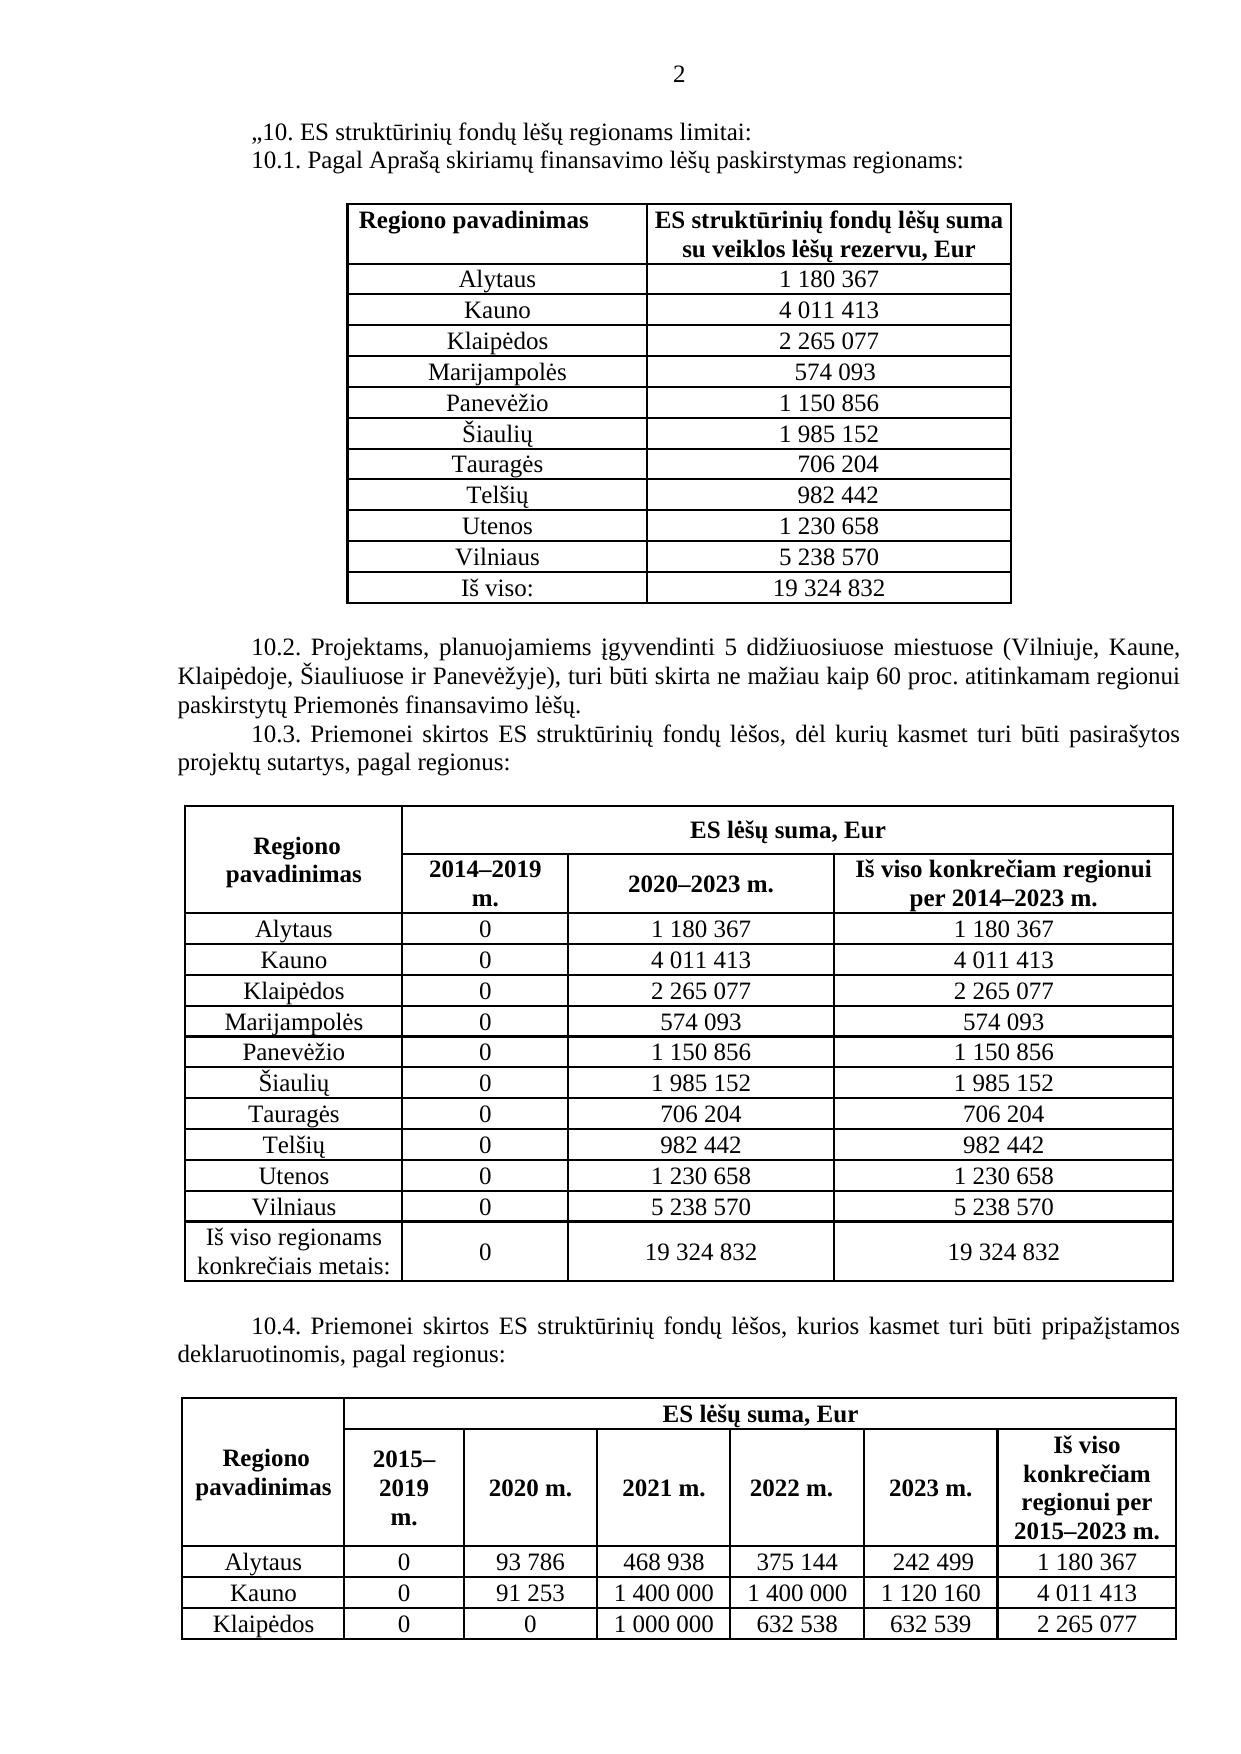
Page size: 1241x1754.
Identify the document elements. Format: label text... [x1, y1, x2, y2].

table_cell Klaipėdos [186, 976, 401, 1004]
table_cell 574 093 [835, 1007, 1172, 1035]
table_cell 5 238 570 [569, 1192, 833, 1220]
table_cell 93 786 [465, 1547, 596, 1576]
table_cell 1 400 000 [731, 1578, 863, 1607]
table_cell 0 [345, 1578, 463, 1607]
table_cell 632 538 [731, 1609, 863, 1637]
table_cell Tauragės [186, 1099, 401, 1128]
table_cell 2020 m. [465, 1430, 596, 1545]
table_cell Kauno [186, 945, 401, 974]
table_cell 2020–2023 m. [569, 855, 833, 912]
table_cell 1 985 152 [835, 1068, 1172, 1097]
table_cell 1 230 658 [648, 511, 1010, 540]
table_cell 4 011 413 [999, 1578, 1175, 1607]
table_cell 2021 m. [598, 1430, 729, 1545]
table_cell 982 442 [835, 1130, 1172, 1159]
table_header Regiono pavadinimas [186, 807, 401, 912]
table_header Regiono pavadinimas [183, 1399, 343, 1545]
text 10.2. Projektams, planuojamiems įgyvendinti 5 didžiuosiuose miestuose (Vilniuje, Kaune, Klaipėdoje, Šiauliuose ir Panevėžyje), turi būti skirta ne mažiau kaip 60 proc. atitinkamam regionui paskirstytų Priemonės finansavimo lėšų. [177, 632, 1181, 719]
table_cell Alytaus [183, 1547, 343, 1576]
table_cell 0 [403, 1130, 567, 1159]
table_cell Šiaulių [349, 419, 646, 447]
table_cell Kauno [183, 1578, 343, 1607]
table_cell 4 011 413 [648, 295, 1010, 324]
table_cell Klaipėdos [183, 1609, 343, 1637]
table_cell 1 180 367 [999, 1547, 1175, 1576]
table_cell 1 180 367 [569, 914, 833, 943]
table_cell 4 011 413 [569, 945, 833, 974]
table_cell 2 265 077 [999, 1609, 1175, 1637]
table_cell 0 [345, 1609, 463, 1637]
table_cell 982 442 [569, 1130, 833, 1159]
table_cell 19 324 832 [569, 1223, 833, 1280]
table_header ES lėšų suma, Eur [345, 1399, 1175, 1428]
table_cell Utenos [349, 511, 646, 540]
table_cell Marijampolės [186, 1007, 401, 1035]
table_cell 2 265 077 [569, 976, 833, 1004]
table_cell 0 [403, 1038, 567, 1066]
table_cell 0 [403, 1161, 567, 1189]
text „10. ES struktūrinių fondų lėšų regionams limitai: [177, 117, 1181, 145]
table_cell 1 180 367 [835, 914, 1172, 943]
table_cell Tauragės [349, 450, 646, 478]
table_cell Alytaus [186, 914, 401, 943]
table_cell 91 253 [465, 1578, 596, 1607]
table_cell 2015–2019 m. [345, 1430, 463, 1545]
table_cell 1 985 152 [569, 1068, 833, 1097]
table_cell 0 [403, 945, 567, 974]
table_cell 1 120 160 [865, 1578, 996, 1607]
table_header ES struktūrinių fondų lėšų suma su veiklos lėšų rezervu, Eur [648, 205, 1010, 262]
table_cell 5 238 570 [648, 542, 1010, 571]
table_cell 2 265 077 [648, 326, 1010, 355]
table_cell 2022 m. [731, 1430, 863, 1545]
table_cell 0 [403, 1068, 567, 1097]
table_cell 2014–2019 m. [403, 855, 567, 912]
table_cell 574 093 [569, 1007, 833, 1035]
table_cell 632 539 [865, 1609, 996, 1637]
table_cell 5 238 570 [835, 1192, 1172, 1220]
table_cell Panevėžio [349, 388, 646, 417]
table_cell 1 150 856 [648, 388, 1010, 417]
table_cell Vilniaus [186, 1192, 401, 1220]
table_cell 706 204 [569, 1099, 833, 1128]
table_cell 468 938 [598, 1547, 729, 1576]
table_cell Telšių [186, 1130, 401, 1159]
table_cell 375 144 [731, 1547, 863, 1576]
table_cell Kauno [349, 295, 646, 324]
table_cell 0 [403, 914, 567, 943]
table_cell 0 [465, 1609, 596, 1637]
table_cell Vilniaus [349, 542, 646, 571]
table_cell 4 011 413 [835, 945, 1172, 974]
table_cell 706 204 [648, 450, 1010, 478]
table_cell 1 150 856 [835, 1038, 1172, 1066]
table_cell 0 [345, 1547, 463, 1576]
table_cell Panevėžio [186, 1038, 401, 1066]
table_cell 1 400 000 [598, 1578, 729, 1607]
table_cell 1 230 658 [835, 1161, 1172, 1189]
table_cell Klaipėdos [349, 326, 646, 355]
table_cell 0 [403, 1099, 567, 1128]
table_cell 706 204 [835, 1099, 1172, 1128]
table_cell Telšių [349, 480, 646, 509]
table_cell 1 000 000 [598, 1609, 729, 1637]
table_cell Alytaus [349, 265, 646, 293]
table_cell Šiaulių [186, 1068, 401, 1097]
table_cell 1 180 367 [648, 265, 1010, 293]
table_cell 242 499 [865, 1547, 996, 1576]
table_cell 2023 m. [865, 1430, 996, 1545]
table_header ES lėšų suma, Eur [403, 807, 1172, 852]
table_cell 0 [403, 976, 567, 1004]
table_cell Marijampolės [349, 357, 646, 386]
table_cell 0 [403, 1007, 567, 1035]
table_cell 0 [403, 1223, 567, 1280]
table_cell Iš viso konkrečiam regionui per 2015–2023 m. [999, 1430, 1175, 1545]
table_cell 1 230 658 [569, 1161, 833, 1189]
table_cell 1 150 856 [569, 1038, 833, 1066]
table_cell 982 442 [648, 480, 1010, 509]
table_cell Utenos [186, 1161, 401, 1189]
table_cell 19 324 832 [835, 1223, 1172, 1280]
table_cell 574 093 [648, 357, 1010, 386]
table_cell Iš viso: [349, 573, 646, 602]
table_header Regiono pavadinimas [349, 205, 646, 262]
text 10.1. Pagal Aprašą skiriamų finansavimo lėšų paskirstymas regionams: [177, 145, 1181, 174]
text 10.3. Priemonei skirtos ES struktūrinių fondų lėšos, dėl kurių kasmet turi būti pasirašytos projektų sutartys, pagal regionus: [177, 719, 1181, 776]
table_cell Iš viso konkrečiam regionui per 2014–2023 m. [835, 855, 1172, 912]
table_cell 1 985 152 [648, 419, 1010, 447]
text 10.4. Priemonei skirtos ES struktūrinių fondų lėšos, kurios kasmet turi būti pripažįstamos deklaruotinomis, pagal regionus: [177, 1311, 1181, 1368]
table_cell Iš viso regionams konkrečiais metais: [186, 1223, 401, 1280]
table_cell 0 [403, 1192, 567, 1220]
table_cell 2 265 077 [835, 976, 1172, 1004]
table_cell 19 324 832 [648, 573, 1010, 602]
